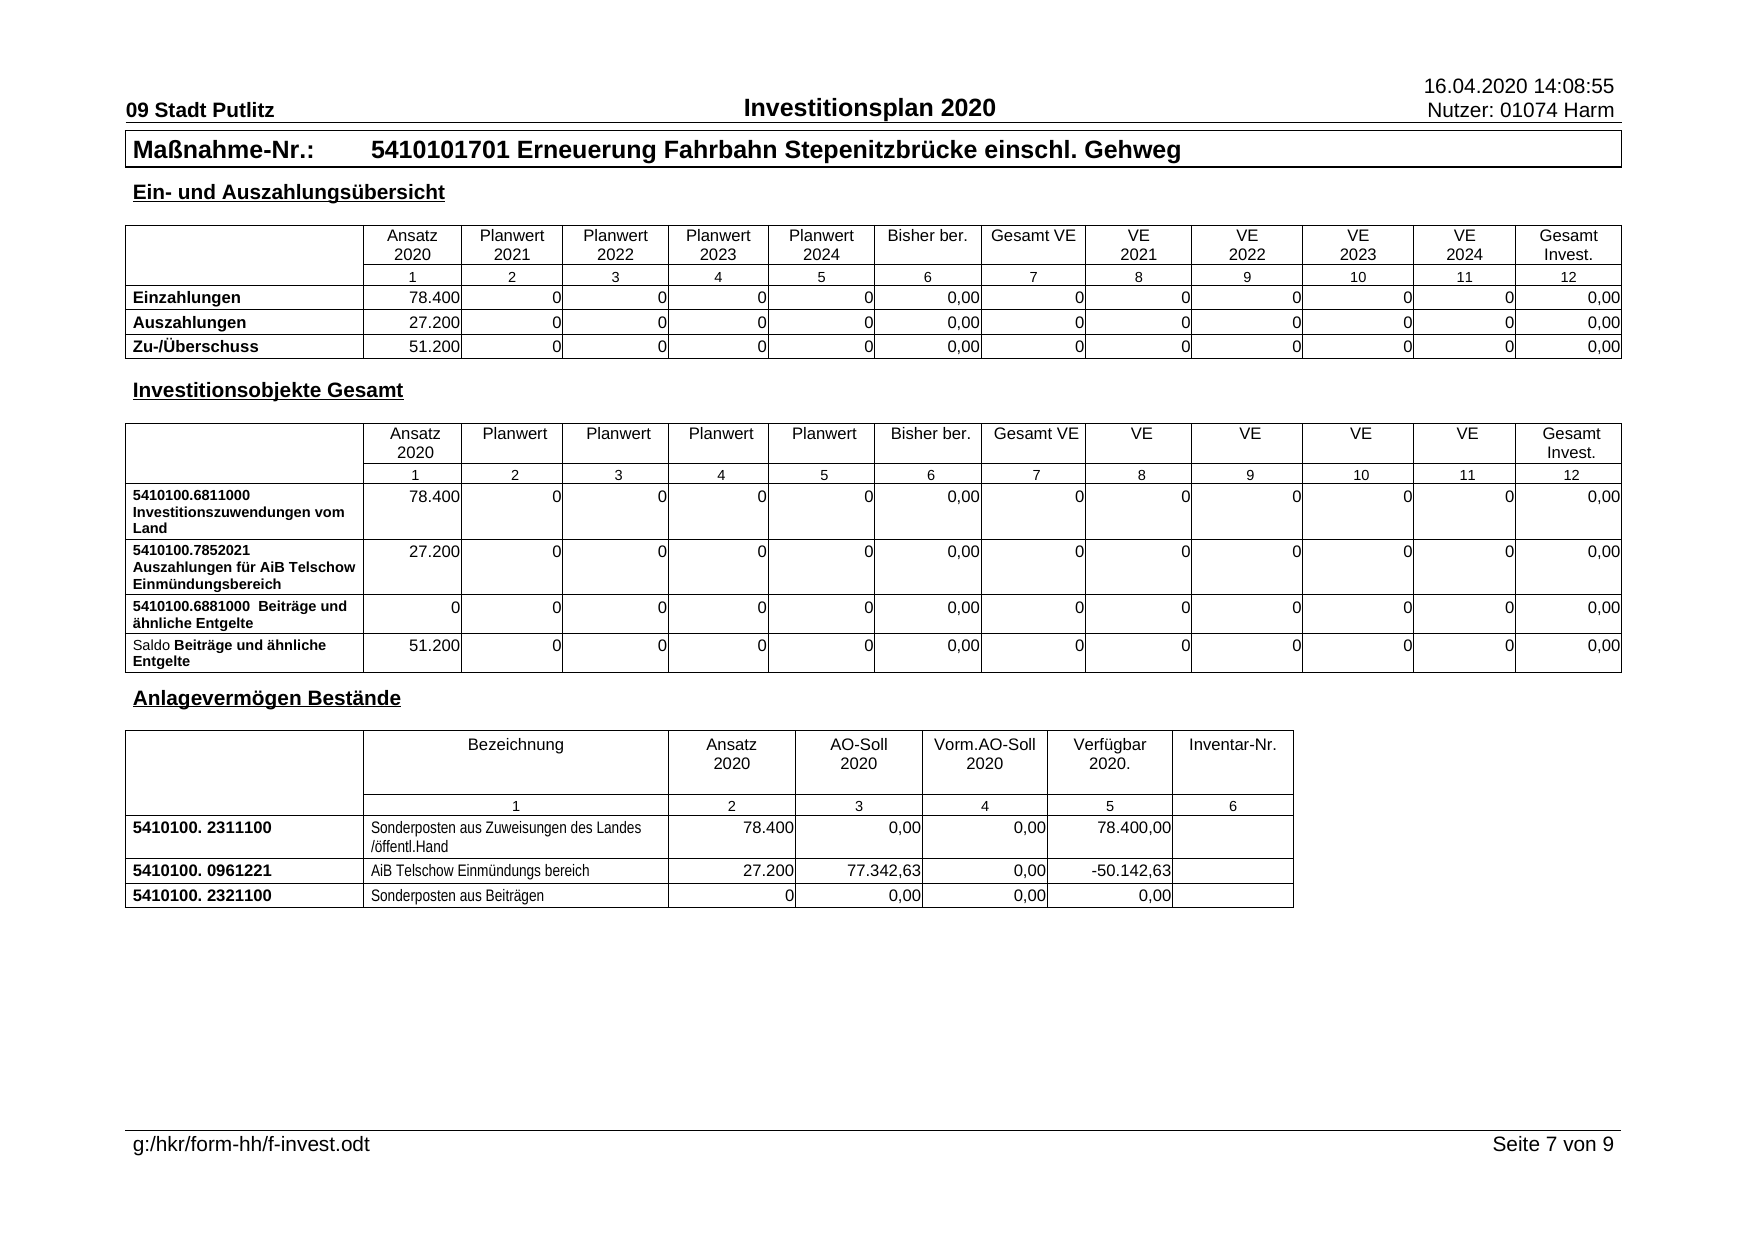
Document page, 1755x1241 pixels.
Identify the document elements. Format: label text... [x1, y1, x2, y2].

table_cell 0,00 [1048, 884, 1172, 907]
table_cell 4 [669, 265, 768, 285]
table_cell 0 [563, 595, 668, 633]
table_cell 0 [1303, 634, 1413, 672]
table_cell 0,00 [875, 484, 981, 539]
table_cell 0,00 [875, 634, 981, 672]
table_cell 0,00 [875, 286, 981, 309]
table_cell 78.400 [669, 816, 795, 858]
table_cell [125, 908, 363, 1094]
table_cell 78.400 [364, 484, 461, 539]
table_cell VE [1414, 424, 1515, 462]
table_cell [1356, 815, 1404, 858]
table_cell 0,00 [1516, 310, 1621, 334]
table_cell [1615, 883, 1621, 907]
table_cell Sonderposten aus Zuweisungen des Landes /öffentl.Hand [364, 816, 668, 858]
table_cell VE 2022 [1192, 226, 1302, 264]
table_cell [1405, 730, 1515, 793]
table_cell 0 [563, 335, 668, 358]
table_cell VE [1303, 424, 1413, 462]
table_cell 0,00 [1516, 595, 1621, 633]
table_cell 9 [1192, 464, 1302, 483]
table_cell 7 [982, 265, 1085, 285]
table_cell Saldo Beiträge und ähnliche Entgelte [126, 634, 363, 672]
table_cell [1615, 858, 1621, 882]
table_cell [875, 359, 981, 366]
table_cell 0 [769, 286, 874, 309]
table_cell [1615, 673, 1621, 730]
table_cell [1405, 883, 1515, 907]
table_cell 0 [1086, 484, 1191, 539]
table_cell 0,00 [1516, 335, 1621, 358]
table_cell Bisher ber. [875, 424, 981, 462]
table_cell 0,00 [875, 540, 981, 594]
table_cell [1192, 359, 1303, 366]
table_cell [364, 908, 668, 1094]
table_cell Investitionsobjekte Gesamt [125, 366, 1621, 423]
table_cell [126, 463, 363, 483]
table_cell 78.400,00 [1048, 816, 1172, 858]
table_cell 27.200 [364, 310, 461, 334]
table_cell 0 [769, 634, 874, 672]
table_cell 0,00 [875, 595, 981, 633]
table_cell 0 [563, 634, 668, 672]
table_cell [1173, 908, 1293, 1094]
table_cell 0 [1303, 335, 1413, 358]
table_cell [1173, 884, 1293, 907]
table_cell [126, 731, 363, 793]
table_cell 0 [669, 884, 795, 907]
table_cell [461, 359, 563, 366]
table_cell 1 [364, 464, 461, 483]
table_cell 0 [462, 310, 562, 334]
table_cell 0,00 [1516, 286, 1621, 309]
table_cell 0 [669, 484, 768, 539]
table_cell [668, 908, 795, 1094]
table_cell [1047, 908, 1172, 1094]
table_cell 0 [1414, 595, 1515, 633]
table_cell Einzahlungen [126, 286, 363, 309]
table_cell [1356, 883, 1404, 907]
table_cell 0 [1192, 540, 1302, 594]
table_cell [1294, 907, 1356, 1094]
table_cell Ansatz 2020 [364, 226, 461, 264]
table_cell Vorm.AO-Soll 2020 [923, 731, 1047, 793]
table_cell 5410100. 2321100 [126, 884, 363, 907]
table_cell 1 [364, 265, 461, 285]
table_cell 0 [1414, 310, 1515, 334]
table_cell 0 [1086, 595, 1191, 633]
table_cell 0 [1414, 335, 1515, 358]
table_cell [563, 359, 668, 366]
table_cell Planwert [769, 424, 874, 462]
table_cell 0 [563, 310, 668, 334]
table_cell 2 [462, 265, 562, 285]
table_cell 0 [669, 310, 768, 334]
table_cell [1294, 815, 1356, 858]
table_cell 0,00 [1516, 484, 1621, 539]
table_cell 0 [982, 286, 1085, 309]
table_cell 0 [982, 310, 1085, 334]
table_cell [1615, 815, 1621, 858]
table_cell 0 [1303, 595, 1413, 633]
table_cell 0 [669, 286, 768, 309]
table_cell AiB Telschow Einmündungs bereich [364, 859, 668, 882]
table_cell 0,00 [923, 884, 1047, 907]
table_cell 8 [1086, 265, 1191, 285]
table_cell 10 [1303, 265, 1413, 285]
table_cell [125, 359, 363, 366]
table_cell Auszahlungen [126, 310, 363, 334]
table_cell 0 [1192, 335, 1302, 358]
table_cell 3 [563, 464, 668, 483]
table_cell 0 [1086, 540, 1191, 594]
table_cell 5410100. 0961221 [126, 859, 363, 882]
table_cell 5 [1048, 795, 1172, 814]
table_cell 0 [982, 540, 1085, 594]
table_cell 0 [1414, 484, 1515, 539]
table_cell 9 [1192, 265, 1302, 285]
table_cell [1356, 794, 1404, 814]
table_cell 0,00 [796, 816, 922, 858]
table_cell VE 2023 [1303, 226, 1413, 264]
table_cell 0 [769, 484, 874, 539]
table_cell [922, 908, 1047, 1094]
table_cell [1405, 858, 1515, 882]
table_cell VE 2021 [1086, 226, 1191, 264]
table_cell Maßnahme-Nr.: [126, 131, 363, 164]
table_cell [1294, 883, 1356, 907]
table_cell 0 [769, 310, 874, 334]
table_cell 0 [462, 286, 562, 309]
table_cell [1405, 794, 1515, 814]
table_cell 0 [1414, 540, 1515, 594]
table_cell 1 [364, 795, 668, 814]
table_cell [1515, 815, 1615, 858]
table_cell Verfügbar 2020. [1048, 731, 1172, 793]
table_cell [364, 359, 461, 366]
table_cell [768, 359, 874, 366]
table_cell 0,00 [923, 859, 1047, 882]
table_cell [1294, 730, 1356, 793]
table_cell 0,00 [1516, 634, 1621, 672]
table_cell 0 [462, 484, 562, 539]
table_cell 0 [982, 335, 1085, 358]
table_cell [1405, 815, 1515, 858]
table_cell 0,00 [923, 816, 1047, 858]
table_cell [126, 424, 363, 462]
table_cell [1173, 816, 1293, 858]
table_cell [1356, 858, 1404, 882]
table_cell 11 [1414, 464, 1515, 483]
table_cell 0,00 [1516, 540, 1621, 594]
table_cell 12 [1516, 265, 1621, 285]
table_cell 5 [769, 464, 874, 483]
table_cell 51.200 [364, 634, 461, 672]
table_cell 0 [982, 484, 1085, 539]
table_cell 5410100.7852021 Auszahlungen für AiB Telschow Einmündungsbereich [126, 540, 363, 594]
table_cell 5410100. 2311100 [126, 816, 363, 858]
table_cell Ansatz 2020 [364, 424, 461, 462]
table_cell [126, 226, 363, 264]
table_cell 0 [1192, 595, 1302, 633]
table_cell 0 [669, 634, 768, 672]
table_cell 0 [1192, 634, 1302, 672]
table_cell 3 [796, 795, 922, 814]
table_cell [1615, 730, 1621, 793]
table_cell 0 [982, 595, 1085, 633]
table_cell Gesamt VE [982, 226, 1085, 264]
table_cell 10 [1303, 464, 1413, 483]
table_cell VE 2024 [1414, 226, 1515, 264]
table_cell [126, 264, 363, 285]
table_cell Sonderposten aus Beiträgen [364, 884, 668, 907]
table_cell 0 [563, 540, 668, 594]
table_cell 8 [1086, 464, 1191, 483]
table_cell [1515, 883, 1615, 907]
table_cell [1515, 359, 1621, 366]
table_cell 0 [1192, 310, 1302, 334]
table_cell 0 [1086, 634, 1191, 672]
table_cell 0 [1086, 310, 1191, 334]
table_cell AO-Soll 2020 [796, 731, 922, 793]
table_cell 0,00 [875, 310, 981, 334]
table_cell [981, 359, 1086, 366]
table_cell Planwert 2021 [462, 226, 562, 264]
table_cell [1515, 858, 1615, 882]
table_cell 0 [1192, 484, 1302, 539]
table_cell Anlagevermögen Bestände [125, 673, 1615, 730]
table_cell Planwert [563, 424, 668, 462]
table_cell Gesamt VE [982, 424, 1085, 462]
table_cell [1515, 794, 1615, 814]
table_cell 3 [563, 265, 668, 285]
table_cell 51.200 [364, 335, 461, 358]
table_cell 77.342,63 [796, 859, 922, 882]
table_cell Planwert 2024 [769, 226, 874, 264]
table_cell Planwert 2023 [669, 226, 768, 264]
table_cell 6 [1173, 795, 1293, 814]
table_cell [1086, 359, 1192, 366]
table_cell [1356, 730, 1404, 793]
table_cell Ansatz 2020 [669, 731, 795, 793]
table_cell 0 [669, 595, 768, 633]
table_cell Planwert 2022 [563, 226, 668, 264]
table_cell [1303, 359, 1414, 366]
table_cell [1615, 794, 1621, 814]
table_cell 0,00 [796, 884, 922, 907]
table_cell 0 [1414, 634, 1515, 672]
table_cell 11 [1414, 265, 1515, 285]
table_cell 27.200 [669, 859, 795, 882]
table_cell 0 [563, 286, 668, 309]
table_cell 4 [923, 795, 1047, 814]
table_cell [1414, 359, 1515, 366]
table_cell 0 [1192, 286, 1302, 309]
table_cell [1294, 858, 1356, 882]
table_cell 4 [669, 464, 768, 483]
table_cell Inventar-Nr. [1173, 731, 1293, 793]
table_cell 0 [462, 595, 562, 633]
table_cell Ein- und Auszahlungsübersicht [125, 168, 1621, 225]
table_cell 2 [462, 464, 562, 483]
table_cell [126, 794, 363, 814]
table_cell 0 [1303, 310, 1413, 334]
table_cell [1294, 794, 1356, 814]
table_cell 0 [563, 484, 668, 539]
table_cell VE [1192, 424, 1302, 462]
table_cell 0 [1414, 286, 1515, 309]
table_cell [1515, 907, 1615, 1094]
table_cell 0 [1303, 540, 1413, 594]
table_cell Gesamt Invest. [1516, 226, 1621, 264]
table_cell 0 [769, 595, 874, 633]
table_cell -50.142,63 [1048, 859, 1172, 882]
table_cell Planwert [462, 424, 562, 462]
table_cell 0 [1086, 286, 1191, 309]
table_cell 0 [669, 540, 768, 594]
table_cell 12 [1516, 464, 1621, 483]
table_cell 6 [875, 265, 981, 285]
table_cell Planwert [669, 424, 768, 462]
table_cell 0 [462, 335, 562, 358]
table_cell 0,00 [875, 335, 981, 358]
table_cell 27.200 [364, 540, 461, 594]
table_cell [1356, 907, 1404, 1094]
table_cell Bisher ber. [875, 226, 981, 264]
table_cell 5410101701 Erneuerung Fahrbahn Stepenitzbrücke einschl. Gehweg [364, 131, 1621, 164]
table_cell 0 [669, 335, 768, 358]
table_cell Gesamt Invest. [1516, 424, 1621, 462]
table_cell [795, 908, 922, 1094]
table_cell [668, 359, 768, 366]
table_cell 78.400 [364, 286, 461, 309]
table_cell 2 [669, 795, 795, 814]
table_cell 0 [462, 540, 562, 594]
table_cell [1515, 730, 1615, 793]
table_cell 7 [982, 464, 1085, 483]
table_cell VE [1086, 424, 1191, 462]
table_cell [1405, 907, 1515, 1094]
table_cell 0 [1303, 286, 1413, 309]
table_cell 0 [462, 634, 562, 672]
table_cell 5410100.6881000 Beiträge und ähnliche Entgelte [126, 595, 363, 633]
table_cell 0 [769, 335, 874, 358]
table_cell 5410100.6811000 Investitionszuwendungen vom Land [126, 484, 363, 539]
table_cell Zu-/Überschuss [126, 335, 363, 358]
table_cell 0 [982, 634, 1085, 672]
table_cell 5 [769, 265, 874, 285]
table_cell 0 [1086, 335, 1191, 358]
table_cell Bezeichnung [364, 731, 668, 793]
table_cell [1173, 859, 1293, 882]
table_cell 0 [1303, 484, 1413, 539]
table_cell 0 [364, 595, 461, 633]
table_cell 6 [875, 464, 981, 483]
table_cell 0 [769, 540, 874, 594]
table_cell [1615, 907, 1621, 1094]
